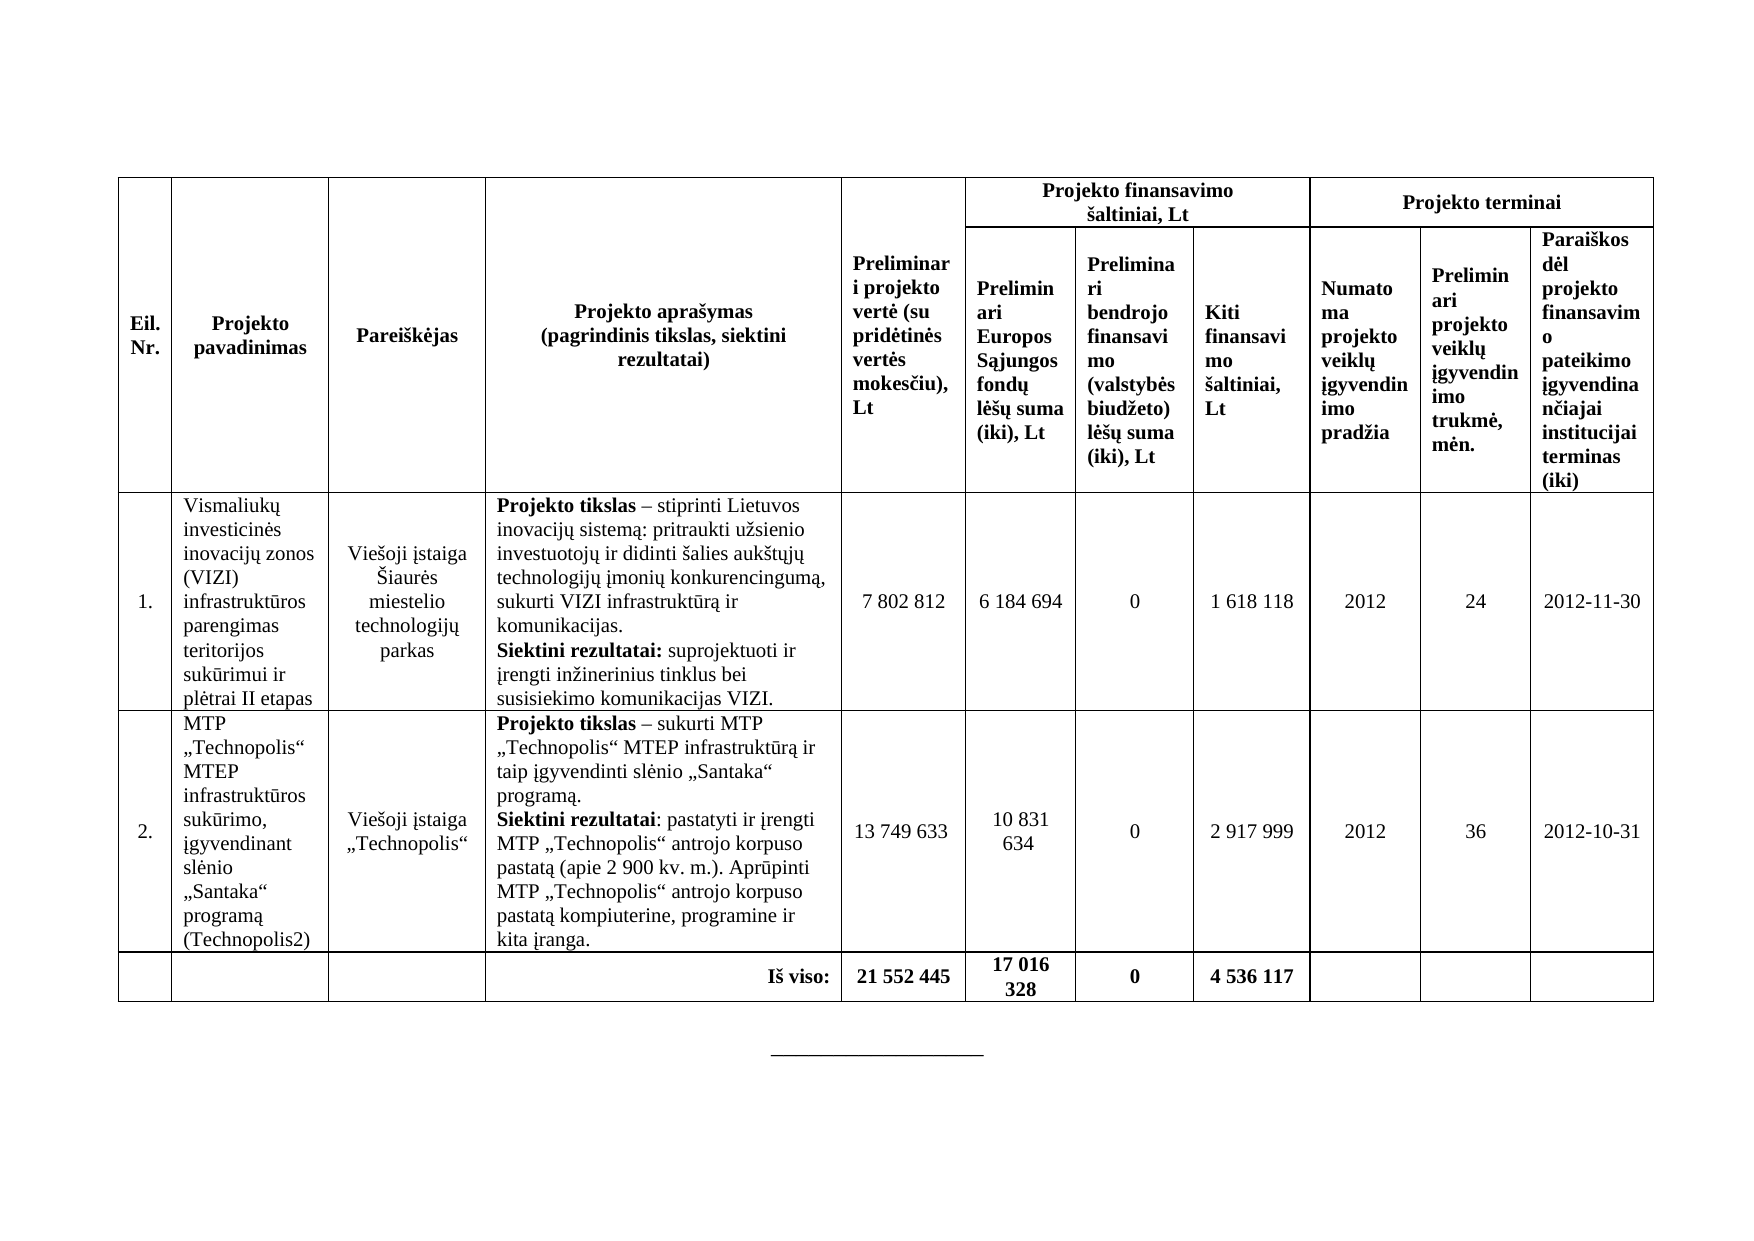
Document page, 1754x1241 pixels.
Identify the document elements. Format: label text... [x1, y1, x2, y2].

table_cell 1 618 118 [1194, 493, 1309, 710]
table_cell 7 802 812 [842, 493, 965, 710]
table_cell 0 [1076, 493, 1193, 710]
table_header Pareiškėjas [329, 178, 485, 492]
table_header Projekto aprašymas (pagrindinis tikslas, siektini rezultatai) [486, 178, 841, 492]
table_cell Paraiškos dėl projekto finansavimo pateikimo įgyvendinančiajai institucijai terminas (iki) [1531, 228, 1653, 492]
table_cell Viešoji įstaiga Šiaurės miestelio technologijų parkas [329, 493, 485, 710]
text _________________ [118, 1030, 1636, 1059]
table_cell Numatoma projekto veiklų įgyvendinimo pradžia [1311, 228, 1420, 492]
table_cell Preliminari bendrojo finansavimo (valstybės biudžeto) lėšų suma (iki), Lt [1076, 228, 1193, 492]
table_cell Preliminari Europos Sąjungos fondų lėšų suma (iki), Lt [966, 228, 1075, 492]
table_cell 2. [119, 711, 171, 951]
table_cell Vismaliukų investicinės inovacijų zonos (VIZI) infrastruktūros parengimas teritorijos sukūrimui ir plėtrai II etapas [172, 493, 328, 710]
table_header Projekto pavadinimas [172, 178, 328, 492]
table_cell Projekto tikslas – sukurti MTP „Technopolis“ MTEP infrastruktūrą ir taip įgyvendinti slėnio „Santaka“ programą. Siektini rezultatai: pastatyti ir įrengti MTP „Technopolis“ antrojo korpuso pastatą (apie 2 900 kv. m.). Aprūpinti MTP „Technopolis“ antrojo korpuso pastatą kompiuterine, programine ir kita įranga. [486, 711, 841, 951]
table_cell [1421, 953, 1530, 1001]
table_cell 2 917 999 [1194, 711, 1309, 951]
table_header Projekto terminai [1311, 178, 1653, 226]
table_cell Viešoji įstaiga „Technopolis“ [329, 711, 485, 951]
table_cell 24 [1421, 493, 1530, 710]
table_header Eil. Nr. [119, 178, 171, 492]
table_header Projekto finansavimo šaltiniai, Lt [966, 178, 1309, 226]
table_cell [1531, 953, 1653, 1001]
table_cell 17 016 328 [966, 953, 1075, 1001]
table_cell 10 831 634 [966, 711, 1075, 951]
table_cell 2012 [1311, 711, 1420, 951]
table_cell 21 552 445 [842, 953, 965, 1001]
table_cell Preliminari projekto veiklų įgyvendinimo trukmė, mėn. [1421, 228, 1530, 492]
table_cell 13 749 633 [842, 711, 965, 951]
table_cell 36 [1421, 711, 1530, 951]
table_cell 2012-11-30 [1531, 493, 1653, 710]
table_cell 2012 [1311, 493, 1420, 710]
table_header Preliminari projekto vertė (su pridėtinės vertės mokesčiu), Lt [842, 178, 965, 492]
table_cell [172, 953, 328, 1001]
table_cell Iš viso: [486, 953, 841, 1001]
table_cell 0 [1076, 711, 1193, 951]
table_cell 4 536 117 [1194, 953, 1309, 1001]
table_cell 0 [1076, 953, 1193, 1001]
table_cell 2012-10-31 [1531, 711, 1653, 951]
table_cell Projekto tikslas – stiprinti Lietuvos inovacijų sistemą: pritraukti užsienio investuotojų ir didinti šalies aukštųjų technologijų įmonių konkurencingumą, sukurti VIZI infrastruktūrą ir komunikacijas. Siektini rezultatai: suprojektuoti ir įrengti inžinerinius tinklus bei susisiekimo komunikacijas VIZI. [486, 493, 841, 710]
table_cell 6 184 694 [966, 493, 1075, 710]
table_cell [119, 953, 171, 1001]
table_cell [329, 953, 485, 1001]
table_cell MTP „Technopolis“ MTEP infrastruktūros sukūrimo, įgyvendinant slėnio „Santaka“ programą (Technopolis2) [172, 711, 328, 951]
table_cell [1311, 953, 1420, 1001]
table_cell 1. [119, 493, 171, 710]
table_cell Kiti finansavimo šaltiniai, Lt [1194, 228, 1309, 492]
